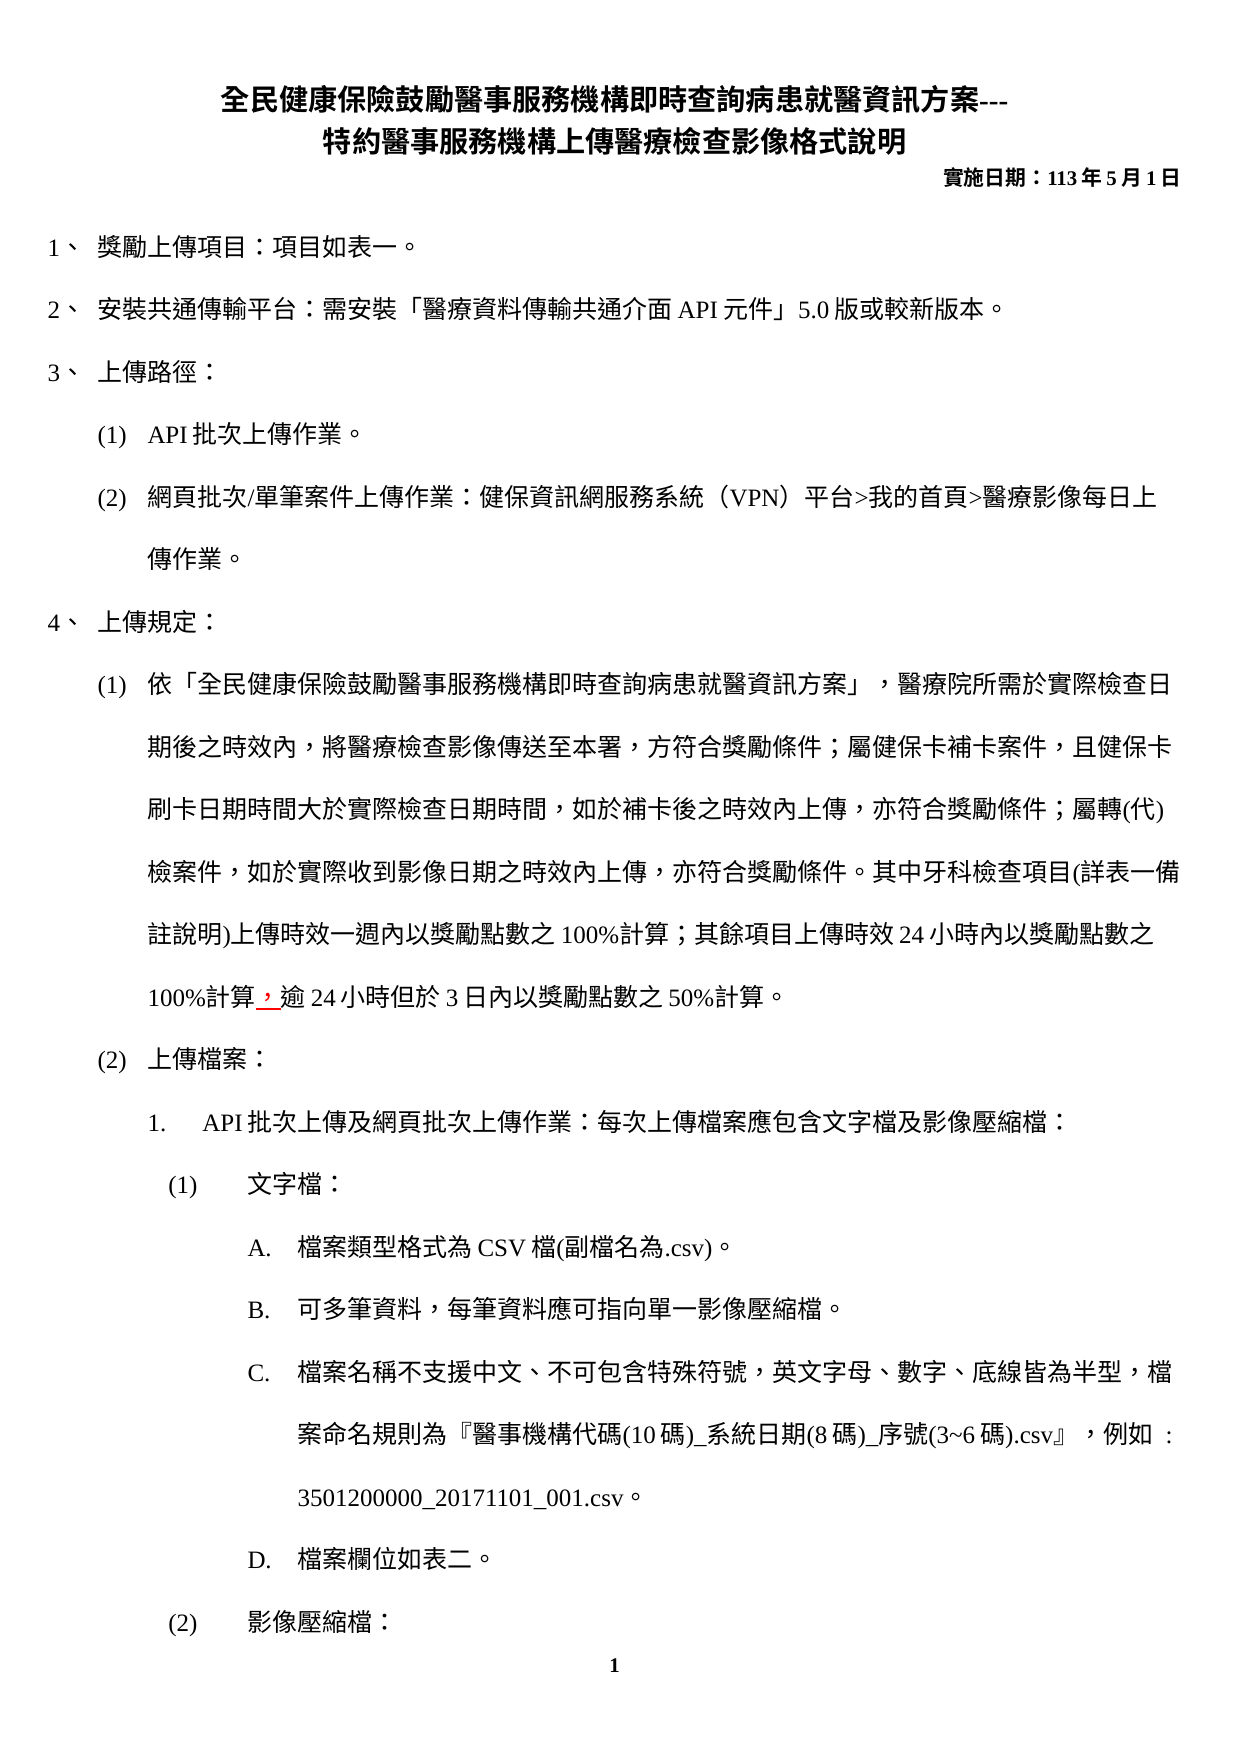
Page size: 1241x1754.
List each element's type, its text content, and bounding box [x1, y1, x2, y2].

list 上傳檔案： [97, 1016, 1181, 1078]
list 上傳規定： [47, 578, 1167, 641]
list 影像壓縮檔： [197, 1578, 1181, 1641]
list 獎勵上傳項目：項目如表一。 [47, 203, 1167, 266]
list 安裝共通傳輸平台：需安裝「醫療資料傳輸共通介面API元件」5.0版或較新版本。 [47, 266, 1167, 328]
list 依「全民健康保險鼓勵醫事服務機構即時查詢病患就醫資訊方案」，醫療院所需於實際檢查日期後之時效內，將醫療檢查影像傳送至本署，方符合獎勵條件；屬健保卡補卡案件，且健保卡刷卡日期時間大於實際檢查日期時間，如於補卡後之時效內上傳，亦符合獎勵條件；屬轉(代)檢案件，如於實際收到影像日期之時效內上傳，亦符合獎勵條件。其中牙科檢查項目(詳表一備註說明)上傳時效一週內以獎勵點數之100%計算；其餘項目上傳時效24小時內以獎勵點數之100%計算，逾24小時但於3日內以獎勵點數之50%計算。 [97, 641, 1181, 1016]
list 可多筆資料，每筆資料應可指向單一影像壓縮檔。 [247, 1266, 1181, 1328]
list 檔案名稱不支援中文、不可包含特殊符號，英文字母、數字、底線皆為半型，檔案命名規則為『醫事機構代碼(10碼)_系統日期(8碼)_序號(3~6碼).csv』，例如 : 3501200000_20171101_001.csv。 [247, 1328, 1181, 1516]
list API批次上傳作業。 [97, 391, 1181, 453]
list 檔案欄位如表二。 [247, 1516, 1181, 1578]
list 文字檔： [197, 1141, 1181, 1203]
list 檔案類型格式為CSV檔(副檔名為.csv)。 [247, 1203, 1181, 1266]
list API批次上傳及網頁批次上傳作業：每次上傳檔案應包含文字檔及影像壓縮檔： [147, 1078, 1181, 1141]
list 網頁批次/單筆案件上傳作業：健保資訊網服務系統（VPN）平台>我的首頁>醫療影像每日上傳作業。 [97, 453, 1181, 578]
list 上傳路徑： [47, 328, 1167, 391]
